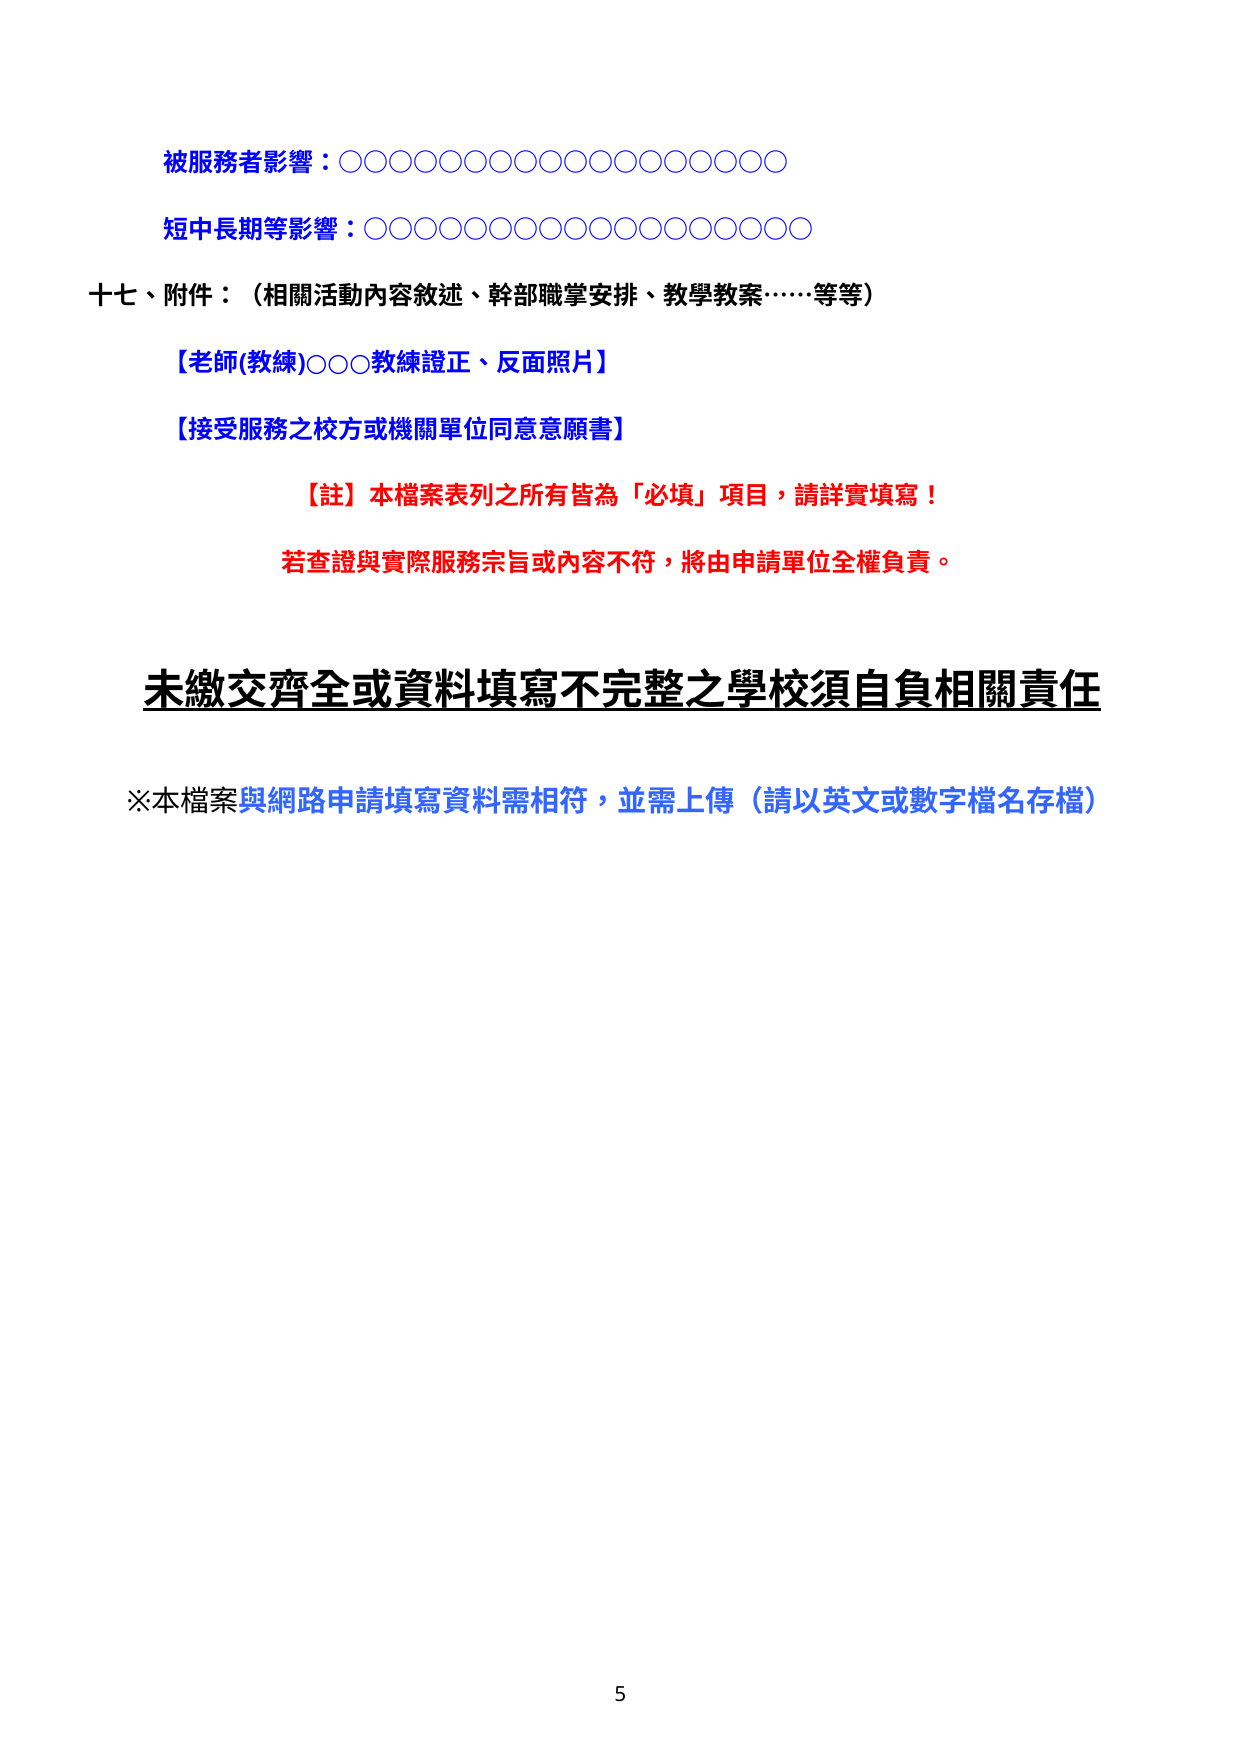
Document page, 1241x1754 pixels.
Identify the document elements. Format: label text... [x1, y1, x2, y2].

text 未繳交齊全或資料填寫不完整之學校須自負相關責任 [92, 651, 1152, 718]
text 【接受服務之校方或機關單位同意意願書】 [164, 385, 1152, 451]
text 【老師(教練)○○○教練證正、反面照片】 [164, 318, 1152, 385]
text ※本檔案與網路申請填寫資料需相符，並需上傳（請以英文或數字檔名存檔） [89, 785, 1152, 818]
text 短中長期等影響：○○○○○○○○○○○○○○○○○○ [164, 185, 1152, 251]
list 附件：（相關活動內容敘述、幹部職掌安排、教學教案……等等） [89, 251, 1152, 318]
text 【註】本檔案表列之所有皆為「必填」項目，請詳實填寫！ [86, 451, 1152, 518]
text 被服務者影響：○○○○○○○○○○○○○○○○○○ [164, 118, 1152, 185]
text 若查證與實際服務宗旨或內容不符，將由申請單位全權負責。 [86, 518, 1152, 585]
